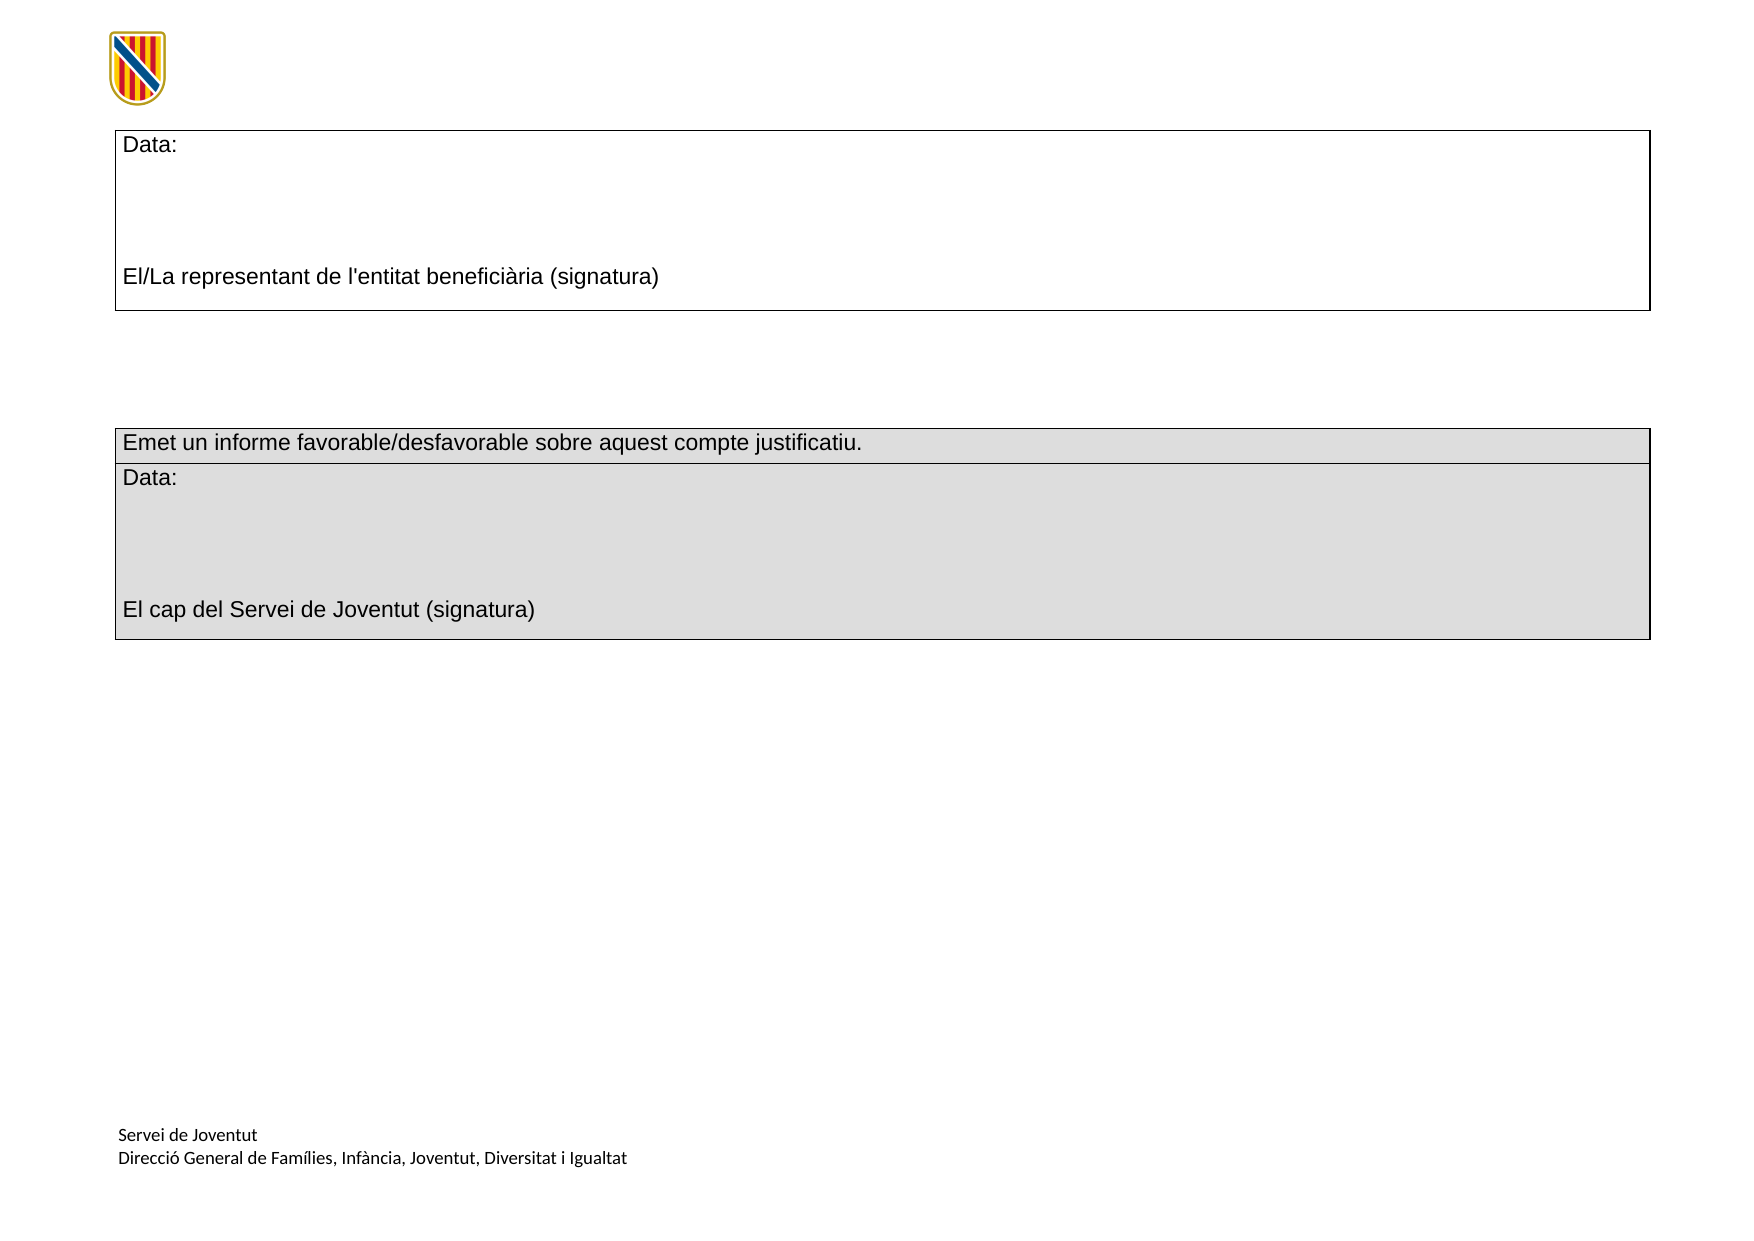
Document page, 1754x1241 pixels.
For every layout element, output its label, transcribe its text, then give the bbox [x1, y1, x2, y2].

table_cell Data: El/La representant de l'entitat beneficiària (signatura) [116, 131, 1649, 310]
table_cell Data: El cap del Servei de Joventut (signatura) [116, 464, 1649, 639]
table_cell [115, 311, 1650, 428]
table_cell Emet un informe favorable/desfavorable sobre aquest compte justificatiu. [116, 429, 1649, 463]
picture [91, 3, 184, 134]
